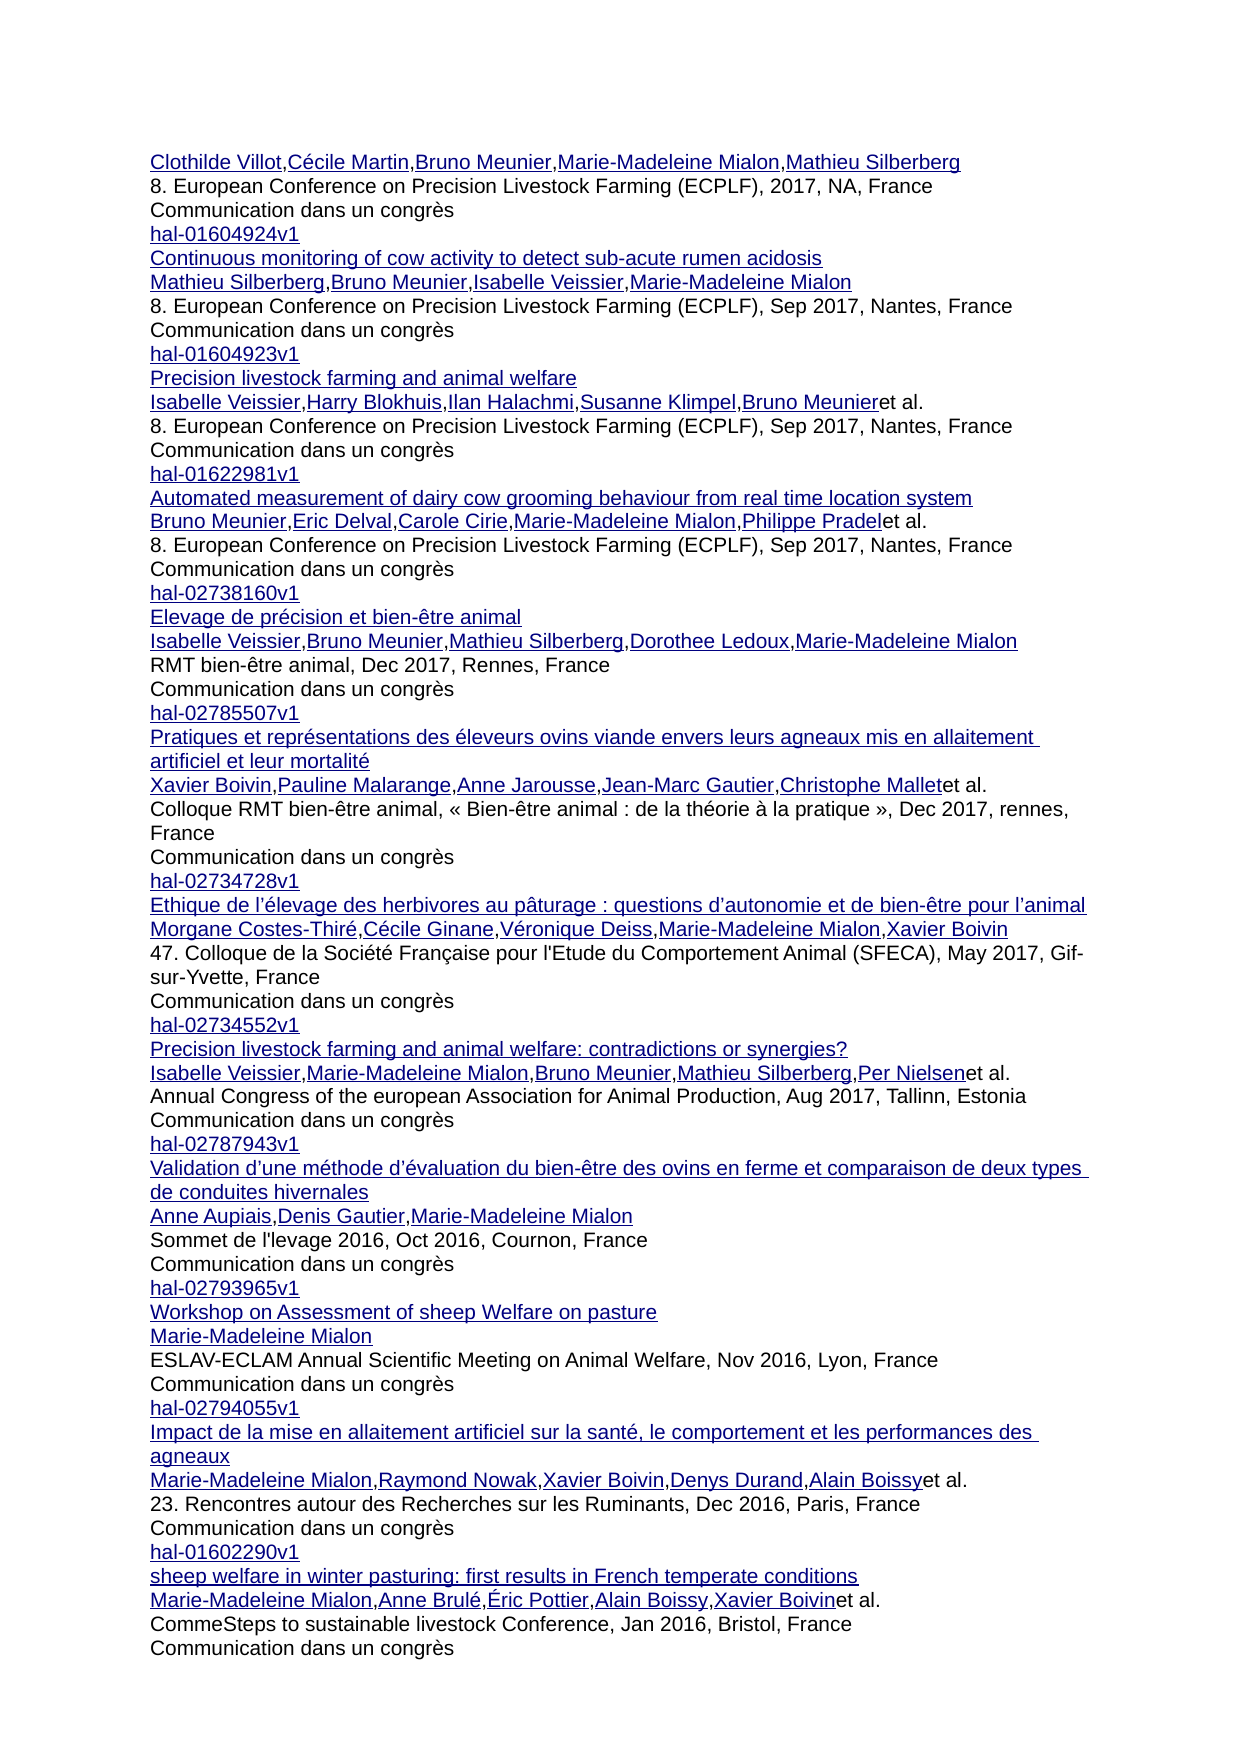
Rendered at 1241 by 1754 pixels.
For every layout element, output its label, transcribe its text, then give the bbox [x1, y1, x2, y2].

table_cell Precision livestock farming and animal welfare: contradictions or synergies? Isabelle Veissier,Marie-Madeleine Mialon,Bruno Meunier,Mathieu Silberberg,Per Nielsenet al. Annual Congress of the european Association for Animal Production, Aug 2017, Tallinn, Estonia Communication dans un congrès hal-02787943v1 [150, 1036, 1090, 1156]
table_cell Automated measurement of dairy cow grooming behaviour from real time location system Bruno Meunier,Eric Delval,Carole Cirie,Marie-Madeleine Mialon,Philippe Pradelet al. 8. European Conference on Precision Livestock Farming (ECPLF), Sep 2017, Nantes, France Communication dans un congrès hal-02738160v1 [150, 485, 1090, 605]
table_cell Validation d’une méthode d’évaluation du bien-être des ovins en ferme et comparaison de deux types de conduites hivernales Anne Aupiais,Denis Gautier,Marie-Madeleine Mialon Sommet de l'levage 2016, Oct 2016, Cournon, France Communication dans un congrès hal-02793965v1 [150, 1156, 1090, 1300]
table_cell Impact de la mise en allaitement artificiel sur la santé, le comportement et les performances des agneaux Marie-Madeleine Mialon,Raymond Nowak,Xavier Boivin,Denys Durand,Alain Boissyet al. 23. Rencontres autour des Recherches sur les Ruminants, Dec 2016, Paris, France Communication dans un congrès hal-01602290v1 [150, 1420, 1090, 1563]
table_cell Precision livestock farming and animal welfare Isabelle Veissier,Harry Blokhuis,Ilan Halachmi,Susanne Klimpel,Bruno Meunieret al. 8. European Conference on Precision Livestock Farming (ECPLF), Sep 2017, Nantes, France Communication dans un congrès hal-01622981v1 [150, 366, 1090, 485]
table_cell Pratiques et représentations des éleveurs ovins viande envers leurs agneaux mis en allaitement artificiel et leur mortalité Xavier Boivin,Pauline Malarange,Anne Jarousse,Jean-Marc Gautier,Christophe Malletet al. Colloque RMT bien-être animal, « Bien-être animal : de la théorie à la pratique », Dec 2017, rennes, France Communication dans un congrès hal-02734728v1 [150, 725, 1090, 893]
table_cell Workshop on Assessment of sheep Welfare on pasture Marie-Madeleine Mialon ESLAV-ECLAM Annual Scientific Meeting on Animal Welfare, Nov 2016, Lyon, France Communication dans un congrès hal-02794055v1 [150, 1300, 1090, 1420]
table_cell sheep welfare in winter pasturing: first results in French temperate conditions Marie-Madeleine Mialon,Anne Brulé,Éric Pottier,Alain Boissy,Xavier Boivinet al. CommeSteps to sustainable livestock Conference, Jan 2016, Bristol, France Communication dans un congrès [150, 1564, 1090, 1659]
table_cell Ethique de l’élevage des herbivores au pâturage : questions d’autonomie et de bien-être pour l’animal Morgane Costes-Thiré,Cécile Ginane,Véronique Deiss,Marie-Madeleine Mialon,Xavier Boivin 47. Colloque de la Société Française pour l'Etude du Comportement Animal (SFECA), May 2017, Gif-sur-Yvette, France Communication dans un congrès hal-02734552v1 [150, 893, 1090, 1036]
table_cell Clothilde Villot,Cécile Martin,Bruno Meunier,Marie-Madeleine Mialon,Mathieu Silberberg 8. European Conference on Precision Livestock Farming (ECPLF), 2017, NA, France Communication dans un congrès hal-01604924v1 [150, 150, 1090, 246]
table_cell Continuous monitoring of cow activity to detect sub-acute rumen acidosis Mathieu Silberberg,Bruno Meunier,Isabelle Veissier,Marie-Madeleine Mialon 8. European Conference on Precision Livestock Farming (ECPLF), Sep 2017, Nantes, France Communication dans un congrès hal-01604923v1 [150, 246, 1090, 366]
table_cell Elevage de précision et bien-être animal Isabelle Veissier,Bruno Meunier,Mathieu Silberberg,Dorothee Ledoux,Marie-Madeleine Mialon RMT bien-être animal, Dec 2017, Rennes, France Communication dans un congrès hal-02785507v1 [150, 605, 1090, 725]
